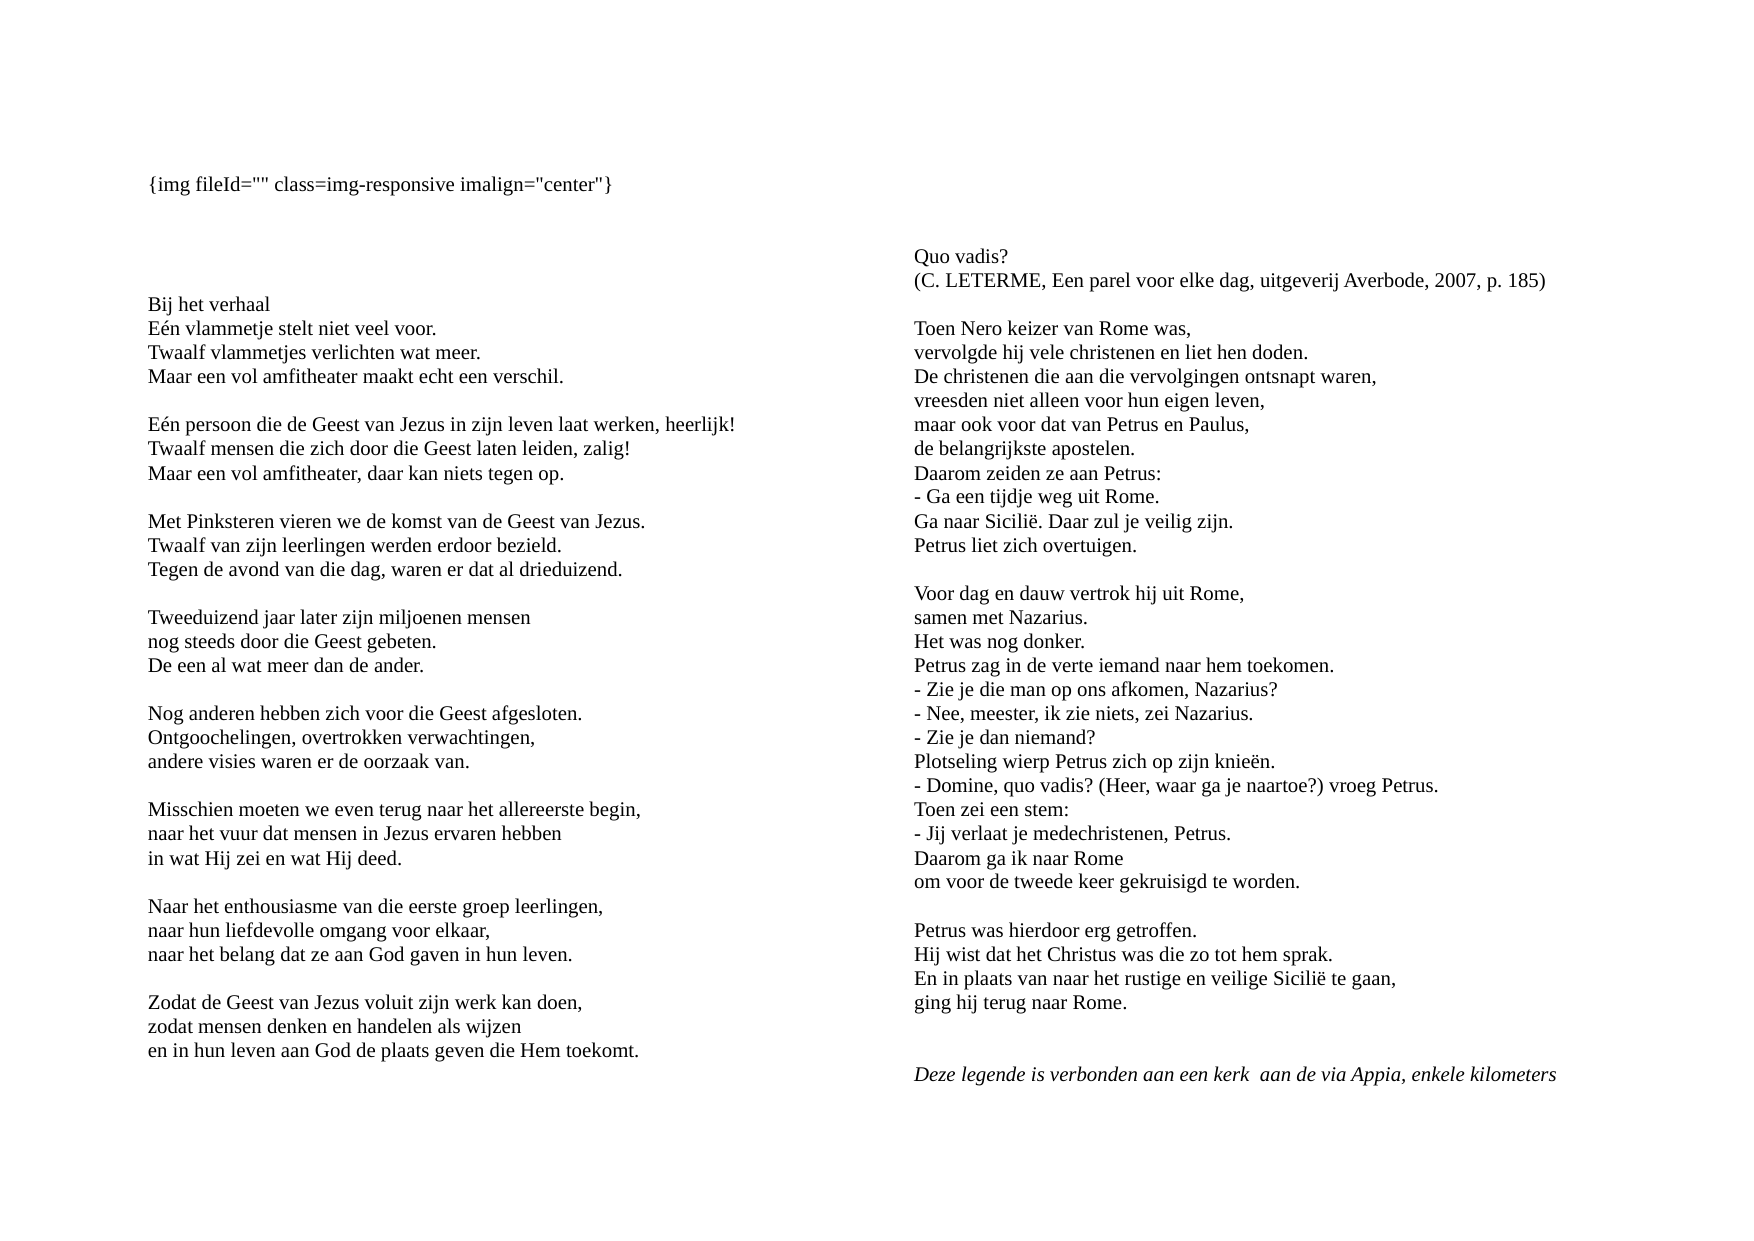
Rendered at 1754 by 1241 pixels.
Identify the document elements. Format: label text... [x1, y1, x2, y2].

text - Nee, meester, ik zie niets, zei Nazarius. [914, 701, 1606, 725]
text - Ga een tijdje weg uit Rome. [914, 484, 1606, 508]
text De een al wat meer dan de ander. [148, 653, 840, 677]
text - Domine, quo vadis? (Heer, waar ga je naartoe?) vroeg Petrus. [914, 773, 1606, 797]
text naar het belang dat ze aan God gaven in hun leven. [148, 942, 840, 966]
text Met Pinksteren vieren we de komst van de Geest van Jezus. [148, 508, 840, 533]
text vreesden niet alleen voor hun eigen leven, [914, 388, 1606, 412]
text Nog anderen hebben zich voor die Geest afgesloten. [148, 701, 840, 725]
text Petrus zag in de verte iemand naar hem toekomen. [914, 653, 1606, 677]
text Hij wist dat het Christus was die zo tot hem sprak. [914, 942, 1606, 966]
text - Zie je dan niemand? [914, 725, 1606, 749]
text {img fileId="" class=img-responsive imalign="center"} [148, 172, 840, 196]
text - Jij verlaat je medechristenen, Petrus. [914, 821, 1606, 845]
text Ga naar Sicilië. Daar zul je veilig zijn. [914, 508, 1606, 533]
text Toen Nero keizer van Rome was, [914, 316, 1606, 340]
text Daarom zeiden ze aan Petrus: [914, 460, 1606, 484]
text Ontgoochelingen, overtrokken verwachtingen, [148, 725, 840, 749]
text - Zie je die man op ons afkomen, Nazarius? [914, 677, 1606, 701]
text (C. LETERME, Een parel voor elke dag, uitgeverij Averbode, 2007, p. 185) [914, 268, 1606, 292]
text Twaalf van zijn leerlingen werden erdoor bezield. [148, 533, 840, 557]
text nog steeds door die Geest gebeten. [148, 629, 840, 653]
text En in plaats van naar het rustige en veilige Sicilië te gaan, [914, 966, 1606, 990]
text Bij het verhaal [148, 292, 840, 316]
text andere visies waren er de oorzaak van. [148, 749, 840, 773]
text Eén persoon die de Geest van Jezus in zijn leven laat werken, heerlijk! [148, 412, 840, 436]
text ging hij terug naar Rome. [914, 990, 1606, 1014]
text naar hun liefdevolle omgang voor elkaar, [148, 918, 840, 942]
text Twaalf mensen die zich door die Geest laten leiden, zalig! [148, 436, 840, 460]
text Eén vlammetje stelt niet veel voor. [148, 316, 840, 340]
text vervolgde hij vele christenen en liet hen doden. [914, 340, 1606, 364]
text Quo vadis? [914, 244, 1606, 268]
text zodat mensen denken en handelen als wijzen [148, 1014, 840, 1038]
text Twaalf vlammetjes verlichten wat meer. [148, 340, 840, 364]
text Daarom ga ik naar Rome [914, 845, 1606, 869]
text om voor de tweede keer gekruisigd te worden. [914, 869, 1606, 893]
text Petrus liet zich overtuigen. [914, 533, 1606, 557]
text Plotseling wierp Petrus zich op zijn knieën. [914, 749, 1606, 773]
text de belangrijkste apostelen. [914, 436, 1606, 460]
text Maar een vol amfitheater, daar kan niets tegen op. [148, 460, 840, 484]
text in wat Hij zei en wat Hij deed. [148, 845, 840, 869]
text en in hun leven aan God de plaats geven die Hem toekomt. [148, 1038, 840, 1062]
text samen met Nazarius. [914, 605, 1606, 629]
text Tweeduizend jaar later zijn miljoenen mensen [148, 605, 840, 629]
text Zodat de Geest van Jezus voluit zijn werk kan doen, [148, 990, 840, 1014]
text De christenen die aan die vervolgingen ontsnapt waren, [914, 364, 1606, 388]
text Maar een vol amfitheater maakt echt een verschil. [148, 364, 840, 388]
text Misschien moeten we even terug naar het allereerste begin, [148, 797, 840, 821]
text naar het vuur dat mensen in Jezus ervaren hebben [148, 821, 840, 845]
text Toen zei een stem: [914, 797, 1606, 821]
text Deze legende is verbonden aan een kerk aan de via Appia, enkele kilometers [914, 1062, 1606, 1086]
text maar ook voor dat van Petrus en Paulus, [914, 412, 1606, 436]
text Het was nog donker. [914, 629, 1606, 653]
text Voor dag en dauw vertrok hij uit Rome, [914, 581, 1606, 605]
text Tegen de avond van die dag, waren er dat al drieduizend. [148, 557, 840, 581]
text Naar het enthousiasme van die eerste groep leerlingen, [148, 893, 840, 918]
text Petrus was hierdoor erg getroffen. [914, 918, 1606, 942]
